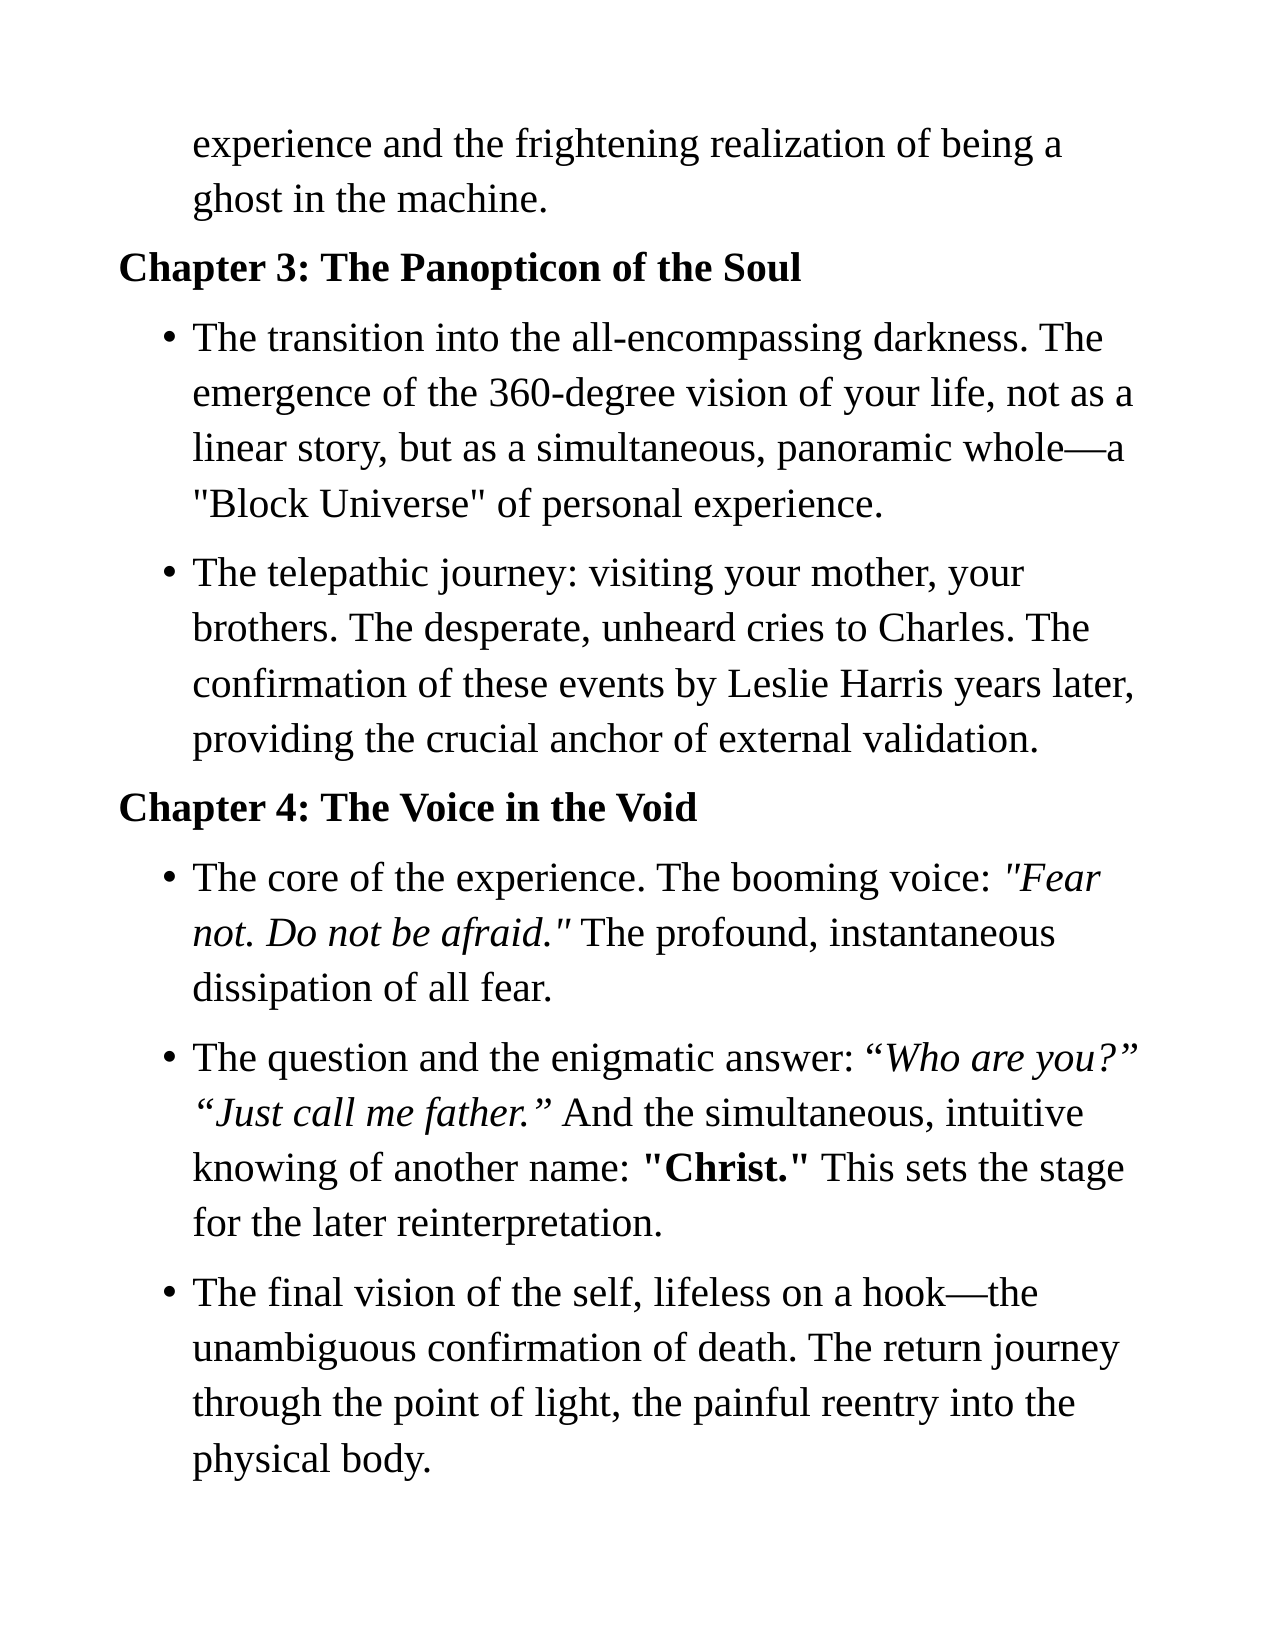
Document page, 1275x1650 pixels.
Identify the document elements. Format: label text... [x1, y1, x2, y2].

text Chapter 3: The Panopticon of the Soul [118, 243, 1157, 291]
text Chapter 4: The Voice in the Void [118, 783, 1157, 831]
list The transition into the all-encompassing darkness. The emergence of the 360-degree vision of your life, not as a linear story, but as a simultaneous, panoramic whole—a "Block Universe" of personal experience. [162, 313, 1157, 526]
list experience and the frightening realization of being a ghost in the machine. [162, 118, 1157, 221]
list The question and the enigmatic answer: “Who are you?” “Just call me father.” And the simultaneous, intuitive knowing of another name: "Christ." This sets the stage for the later reinterpretation. [162, 1032, 1157, 1246]
list The final vision of the self, lifeless on a hook—the unambiguous confirmation of death. The return journey through the point of light, the painful reentry into the physical body. [162, 1268, 1157, 1481]
list The telepathic journey: visiting your mother, your brothers. The desperate, unheard cries to Charles. The confirmation of these events by Leslie Harris years later, providing the crucial anchor of external validation. [162, 548, 1157, 761]
list The core of the experience. The booming voice: "Fear not. Do not be afraid." The profound, instantaneous dissipation of all fear. [162, 852, 1157, 1011]
